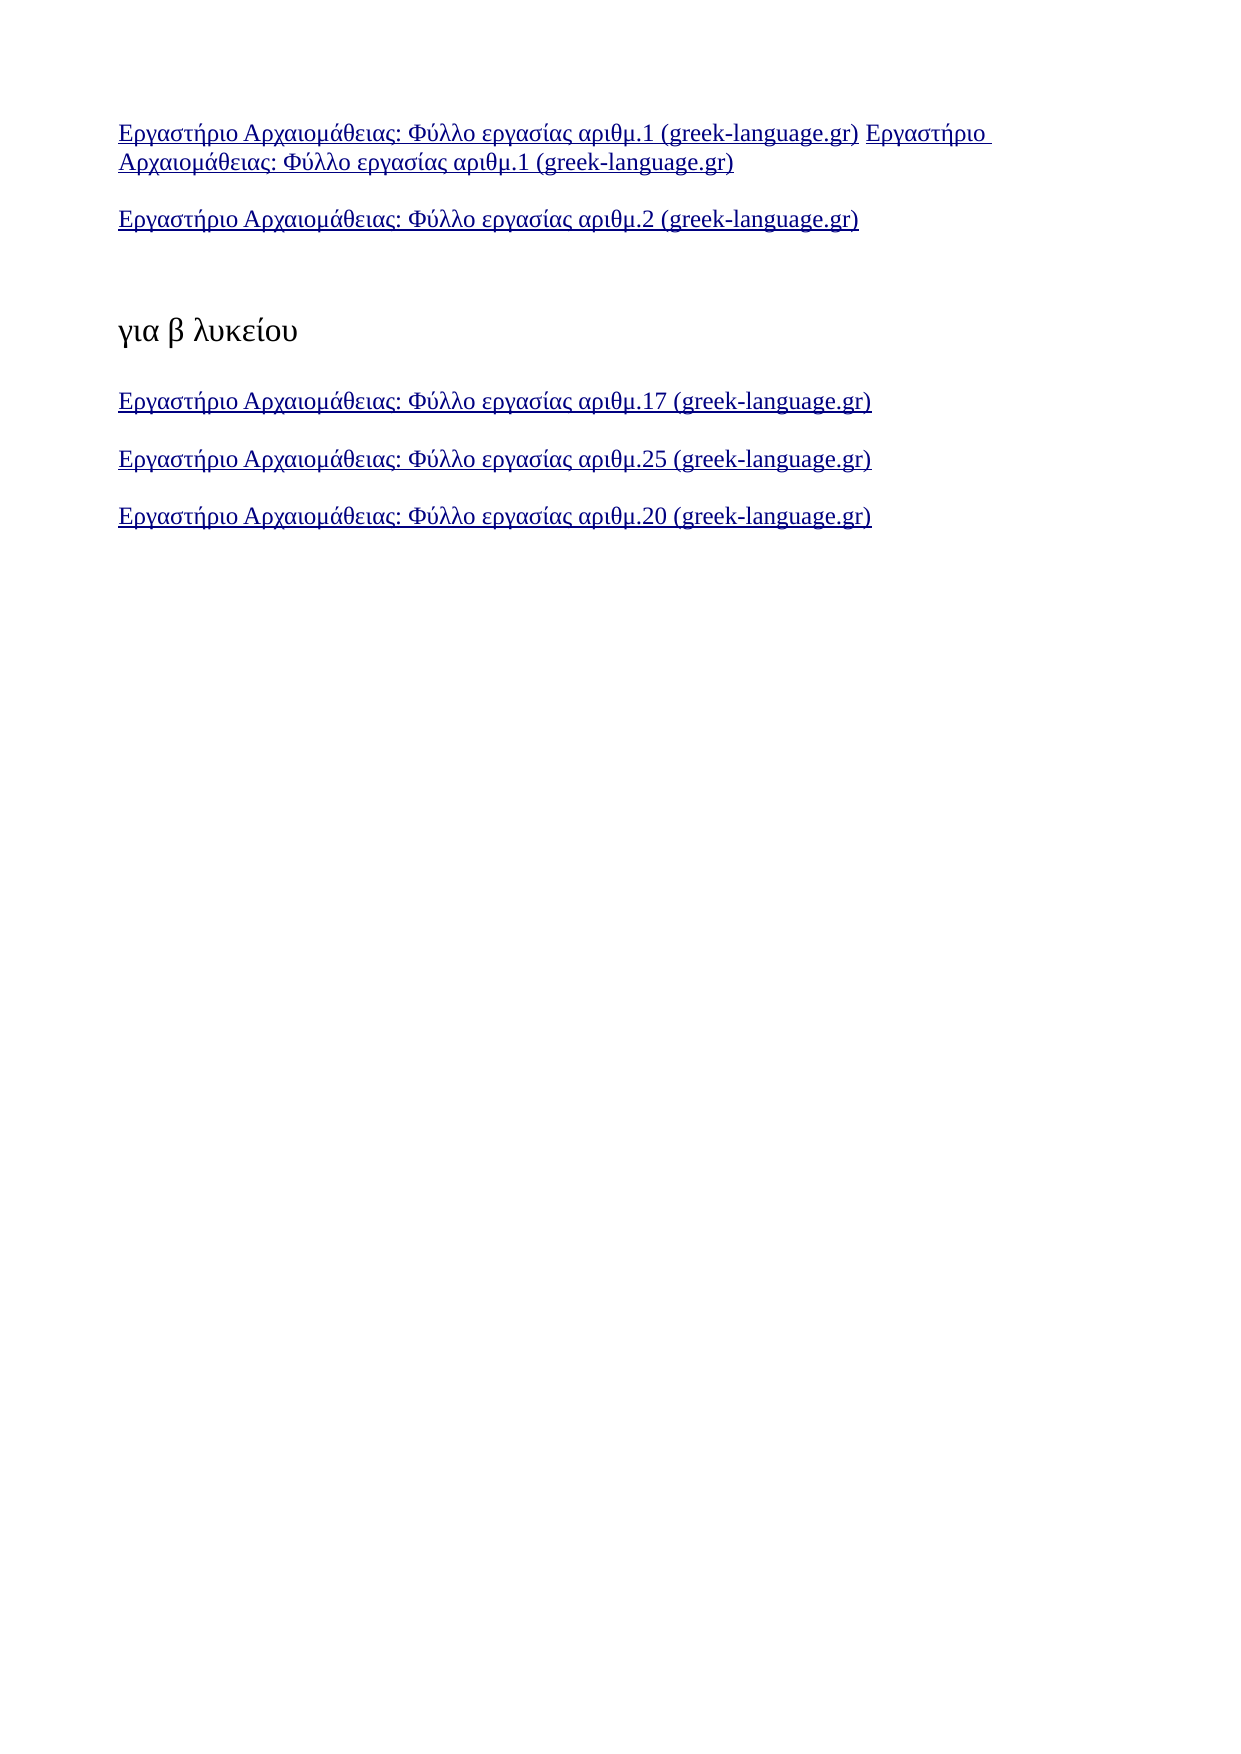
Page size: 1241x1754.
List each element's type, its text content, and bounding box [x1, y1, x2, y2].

text Εργαστήριο Αρχαιομάθειας: Φύλλο εργασίας αριθμ.20 (greek-language.gr) [118, 501, 1122, 530]
text για β λυκείου [118, 310, 1122, 348]
text Εργαστήριο Αρχαιομάθειας: Φύλλο εργασίας αριθμ.2 (greek-language.gr) [118, 204, 1122, 233]
text Εργαστήριο Αρχαιομάθειας: Φύλλο εργασίας αριθμ.17 (greek-language.gr) [118, 386, 1122, 415]
text Εργαστήριο Αρχαιομάθειας: Φύλλο εργασίας αριθμ.25 (greek-language.gr) [118, 444, 1122, 473]
text Εργαστήριο Αρχαιομάθειας: Φύλλο εργασίας αριθμ.1 (greek-language.gr) Εργαστήριο Αρχαιομάθειας: Φύλλο εργασίας αριθμ.1 (greek-language.gr) [118, 118, 1122, 176]
